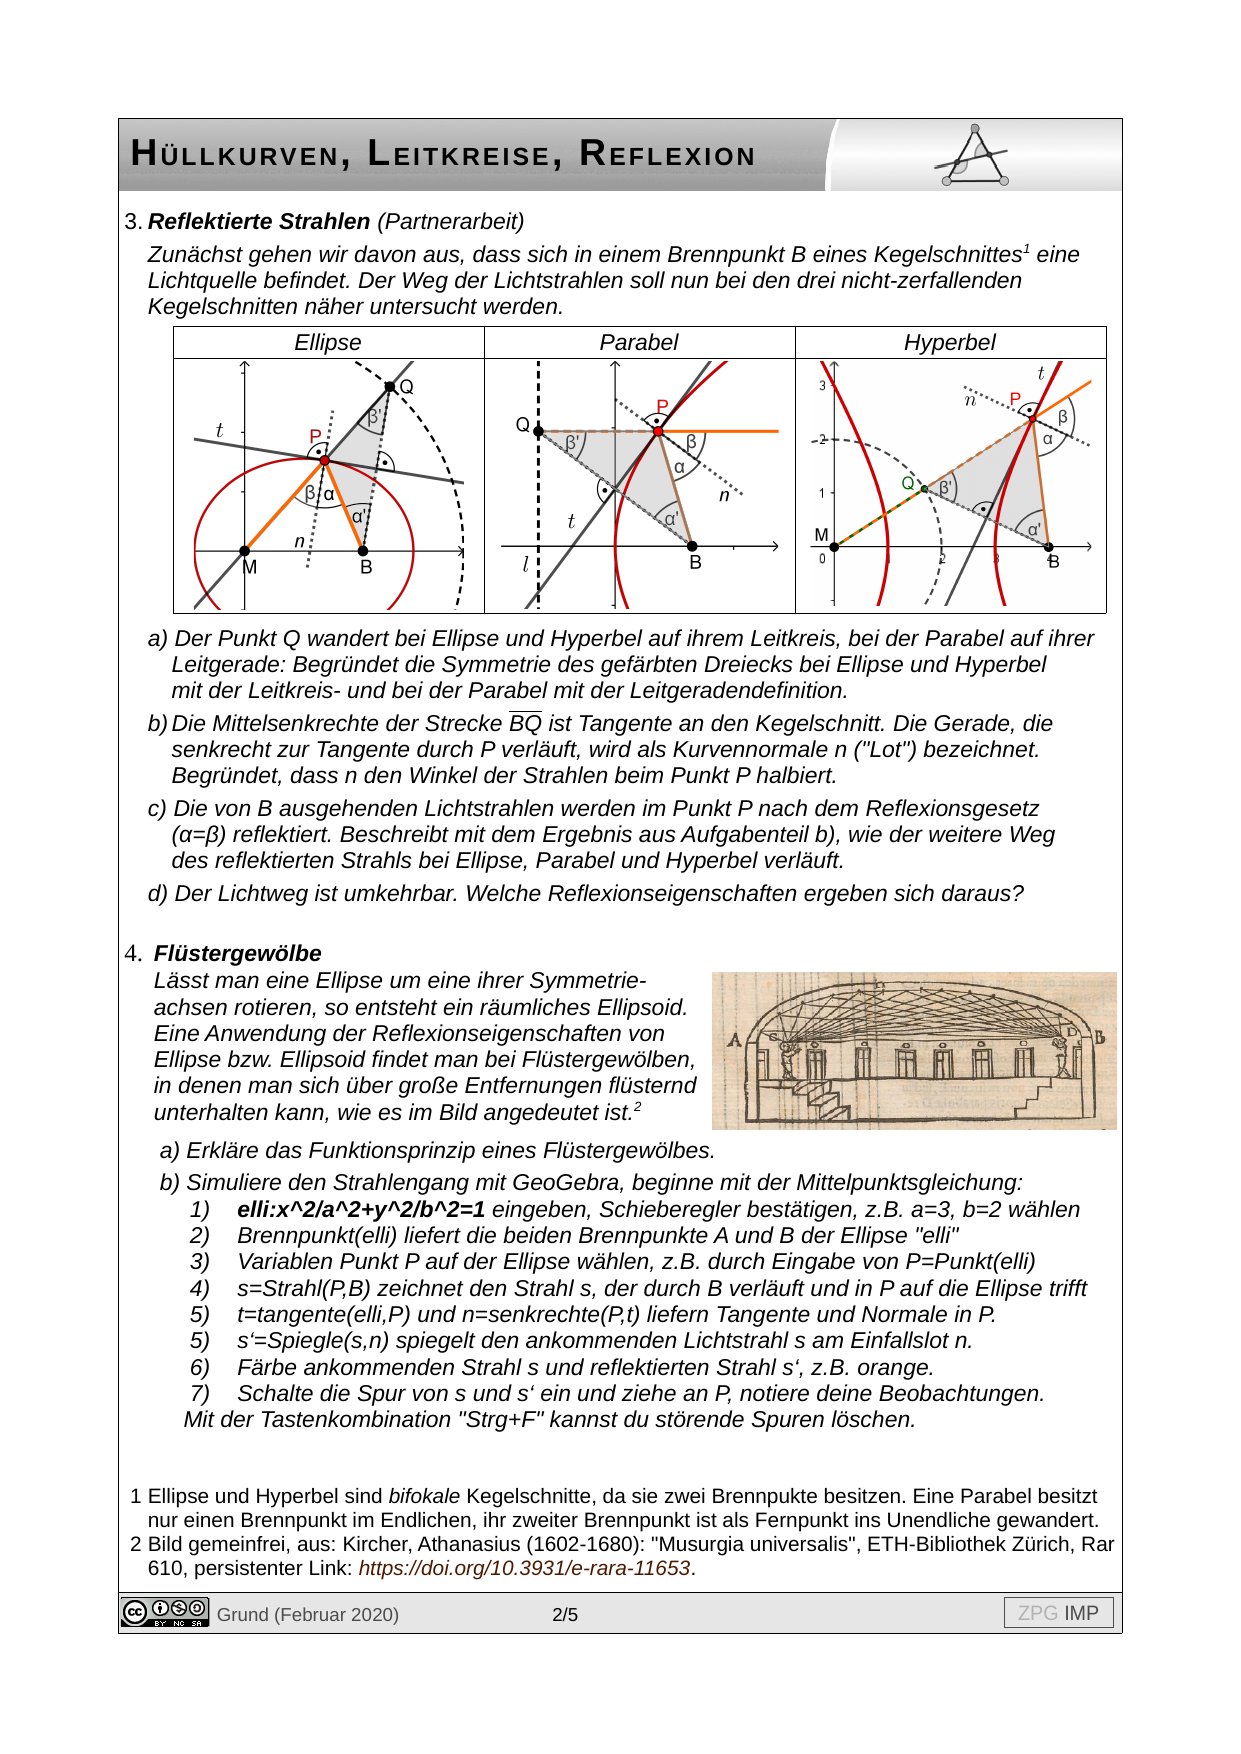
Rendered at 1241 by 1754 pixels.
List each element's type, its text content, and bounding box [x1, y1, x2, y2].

picture [501, 361, 779, 609]
list b) Die Mittelsenkrechte der Strecke BQ ist Tangente an den Kegelschnitt. Die Gerade, die senkrecht zur Tangente durch P verläuft, wird als Kurvennormale n ("Lot") bezeichnet. Begründet, dass n den Winkel der Strahlen beim Punkt P halbiert. [142, 710, 1122, 789]
list a) Erkläre das Funktionsprinzip eines Flüstergewölbes. [142, 1137, 1122, 1163]
list Flüstergewölbe Lässt man eine Ellipse um eine ihrer Symmetrie-achsen rotieren, so entsteht ein räumliches Ellipsoid. Eine Anwendung der Reflexionseigenschaften von Ellipse bzw. Ellipsoid findet man bei Flüstergewölben, in denen man sich über große Entfernungen flüsternd unterhalten kann, wie es im Bild angedeutet ist. [124, 938, 1122, 1125]
picture [120, 1597, 210, 1627]
picture [119, 119, 1122, 191]
table_header Hyperbel [796, 327, 1106, 358]
table_cell [174, 359, 484, 613]
table_cell [796, 359, 1106, 613]
list a) Der Punkt Q wandert bei Ellipse und Hyperbel auf ihrem Leitkreis, bei der Parabel auf ihrer Leitgerade: Begründet die Symmetrie des gefärbten Dreiecks bei Ellipse und Hyperbel mit der Leitkreis- und bei der Parabel mit der Leitgeradendefinition. [142, 625, 1122, 704]
table_header Ellipse [174, 327, 484, 358]
list Reflektierte Strahlen (Partnerarbeit) [124, 208, 1122, 235]
table_header Parabel [485, 327, 795, 358]
table_cell [485, 359, 795, 613]
picture [193, 361, 464, 610]
picture [810, 361, 1092, 606]
list Zunächst gehen wir davon aus, dass sich in einem Brennpunkt B eines Kegelschnittes eine Lichtquelle befindet. Der Weg der Lichtstrahlen soll nun bei den drei nicht-zerfallenden Kegelschnitten näher untersucht werden. [142, 241, 1122, 320]
picture [712, 972, 1118, 1130]
list Bild gemeinfrei, aus: Kircher, Athanasius (1602-1680): "Musurgia universalis", ETH-Bibliothek Zürich, Rar 610, persistenter Link: https://doi.org/10.3931/e-rara-11653. [130, 1532, 1122, 1580]
list d) Der Lichtweg ist umkehrbar. Welche Reflexionseigenschaften ergeben sich daraus? [142, 880, 1122, 932]
text b) Simuliere den Strahlengang mit GeoGebra, beginne mit der Mittelpunktsgleichung: 1) elli:x^2/a^2+y^2/b^2=1 eingeben, Schieberegler bestätigen, z.B. a=3, b=2 wählen 2) Brennpunkt(elli) liefert die beiden Brennpunkte A und B der Ellipse "elli" 3) Variablen Punkt P auf der Ellipse wählen, z.B. durch Eingabe von P=Punkt(elli) 4) s=Strahl(P,B) zeichnet den Strahl s, der durch B verläuft und in P auf die Ellipse trifft 5) t=tangente(elli,P) und n=senkrechte(P,t) liefern Tangente und Normale in P. 5) s‘=Spiegle(s,n) spiegelt den ankommenden Lichtstrahl s am Einfallslot n. 6) Färbe ankommenden Strahl s und reflektierten Strahl s‘, z.B. orange. 7) Schalte die Spur von s und s‘ ein und ziehe an P, notiere deine Beobachtungen. Mit der Tastenkombination "Strg+F" kannst du störende Spuren löschen. [159, 1169, 1122, 1433]
list c) Die von B ausgehenden Lichtstrahlen werden im Punkt P nach dem Reflexionsgesetz (α=β) reflektiert. Beschreibt mit dem Ergebnis aus Aufgabenteil b), wie der weitere Weg des reflektierten Strahls bei Ellipse, Parabel und Hyperbel verläuft. [142, 795, 1122, 874]
list Ellipse und Hyperbel sind bifokale Kegelschnitte, da sie zwei Brennpukte besitzen. Eine Parabel besitzt nur einen Brennpunkt im Endlichen, ihr zweiter Brennpunkt ist als Fernpunkt ins Unendliche gewandert. [130, 1484, 1122, 1532]
